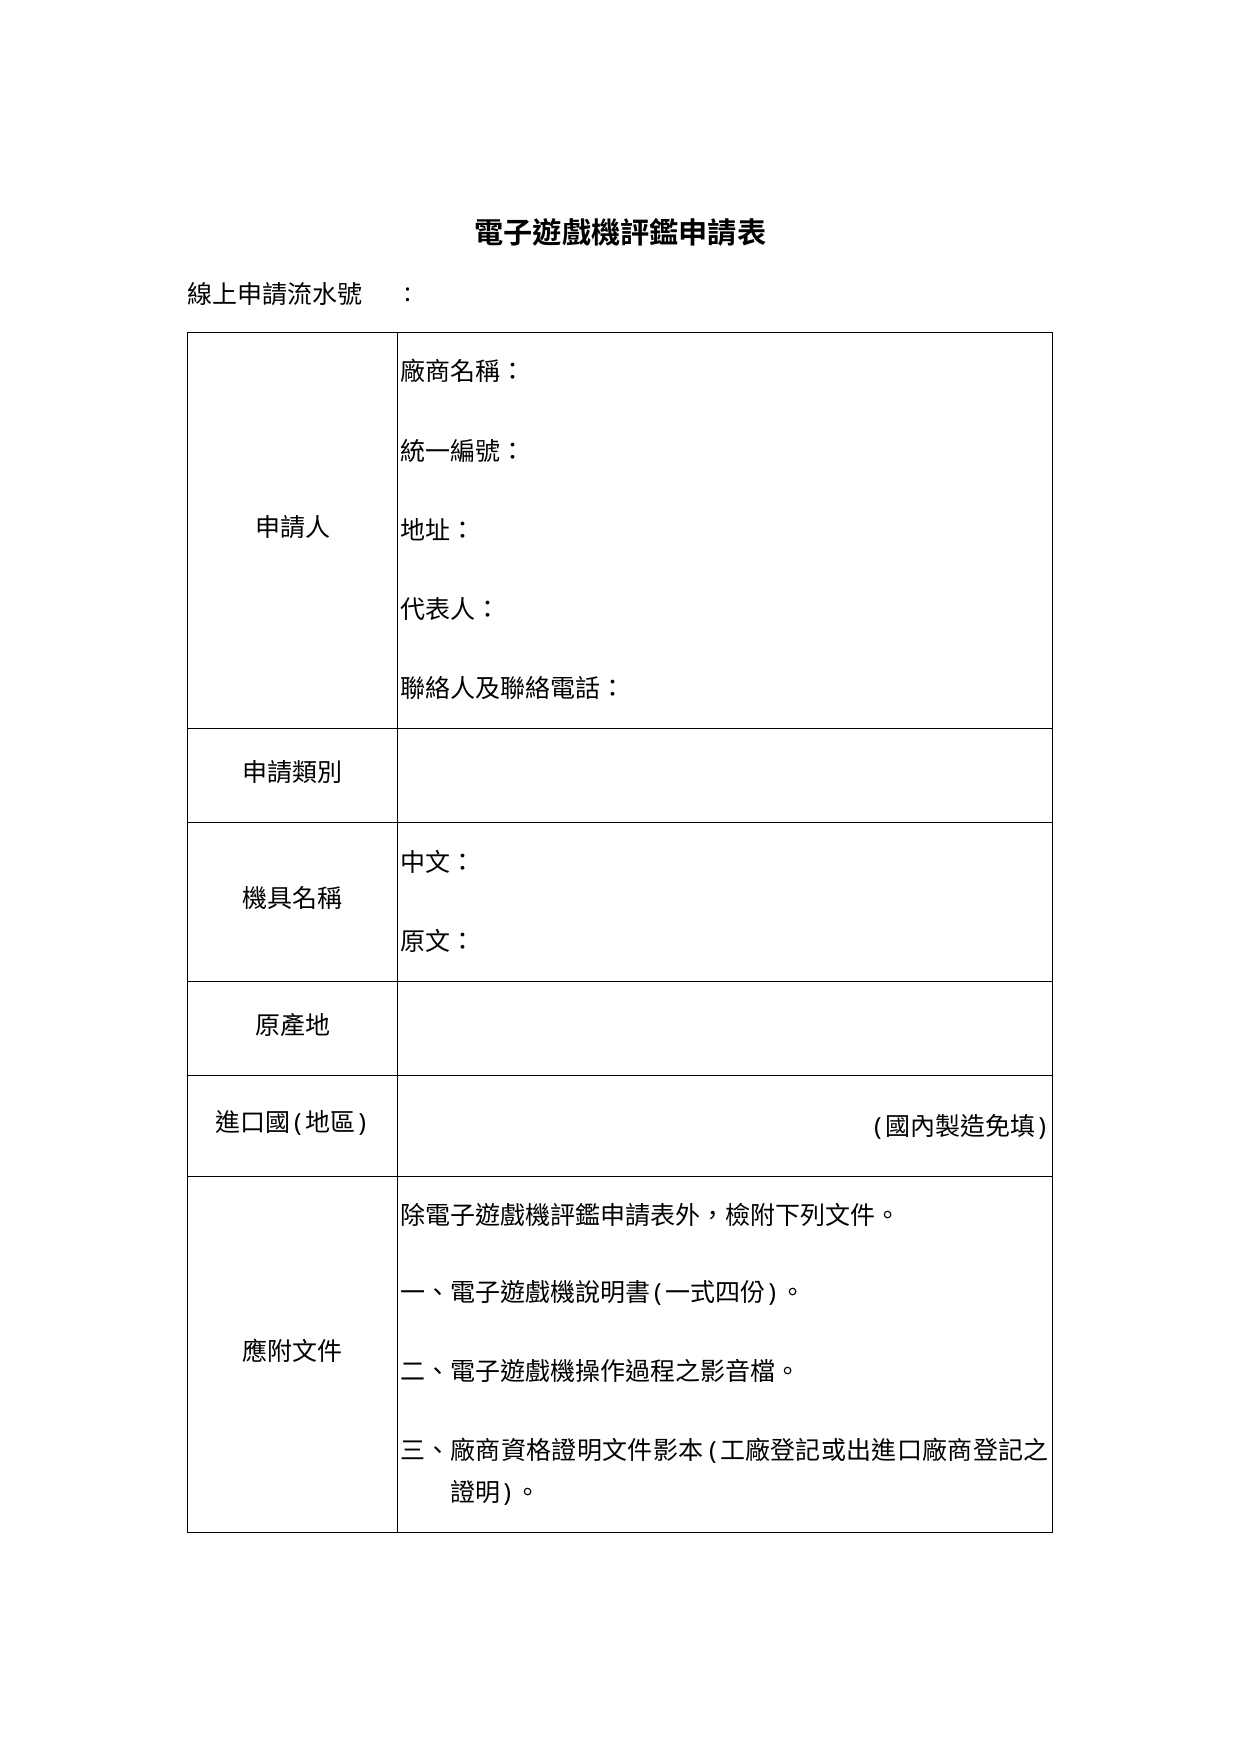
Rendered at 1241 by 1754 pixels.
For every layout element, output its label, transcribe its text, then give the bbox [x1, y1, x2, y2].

table_header 線上申請流水號 [188, 275, 397, 332]
table_cell 除電子遊戲機評鑑申請表外，檢附下列文件。 一、電子遊戲機說明書(一式四份)。 二、電子遊戲機操作過程之影音檔。 三、廠商資格證明文件影本(工廠登記或出進口廠商登記之證明)。 [398, 1177, 1052, 1532]
table_cell 進口國(地區) [188, 1076, 397, 1176]
table_cell 應附文件 [188, 1177, 397, 1532]
table_header : [397, 275, 1053, 332]
table_cell [398, 982, 1052, 1075]
table_cell [398, 729, 1052, 822]
table_cell 原產地 [188, 982, 397, 1075]
table_cell 申請類別 [188, 729, 397, 822]
text 電子遊戲機評鑑申請表 [187, 189, 1053, 252]
table_cell (國內製造免填) [398, 1076, 1052, 1176]
table_cell 申請人 [188, 333, 397, 728]
table_cell 廠商名稱： 統一編號： 地址： 代表人： 聯絡人及聯絡電話： [398, 333, 1052, 728]
table_cell 機具名稱 [188, 823, 397, 981]
table_cell 中文： 原文： [398, 823, 1052, 981]
